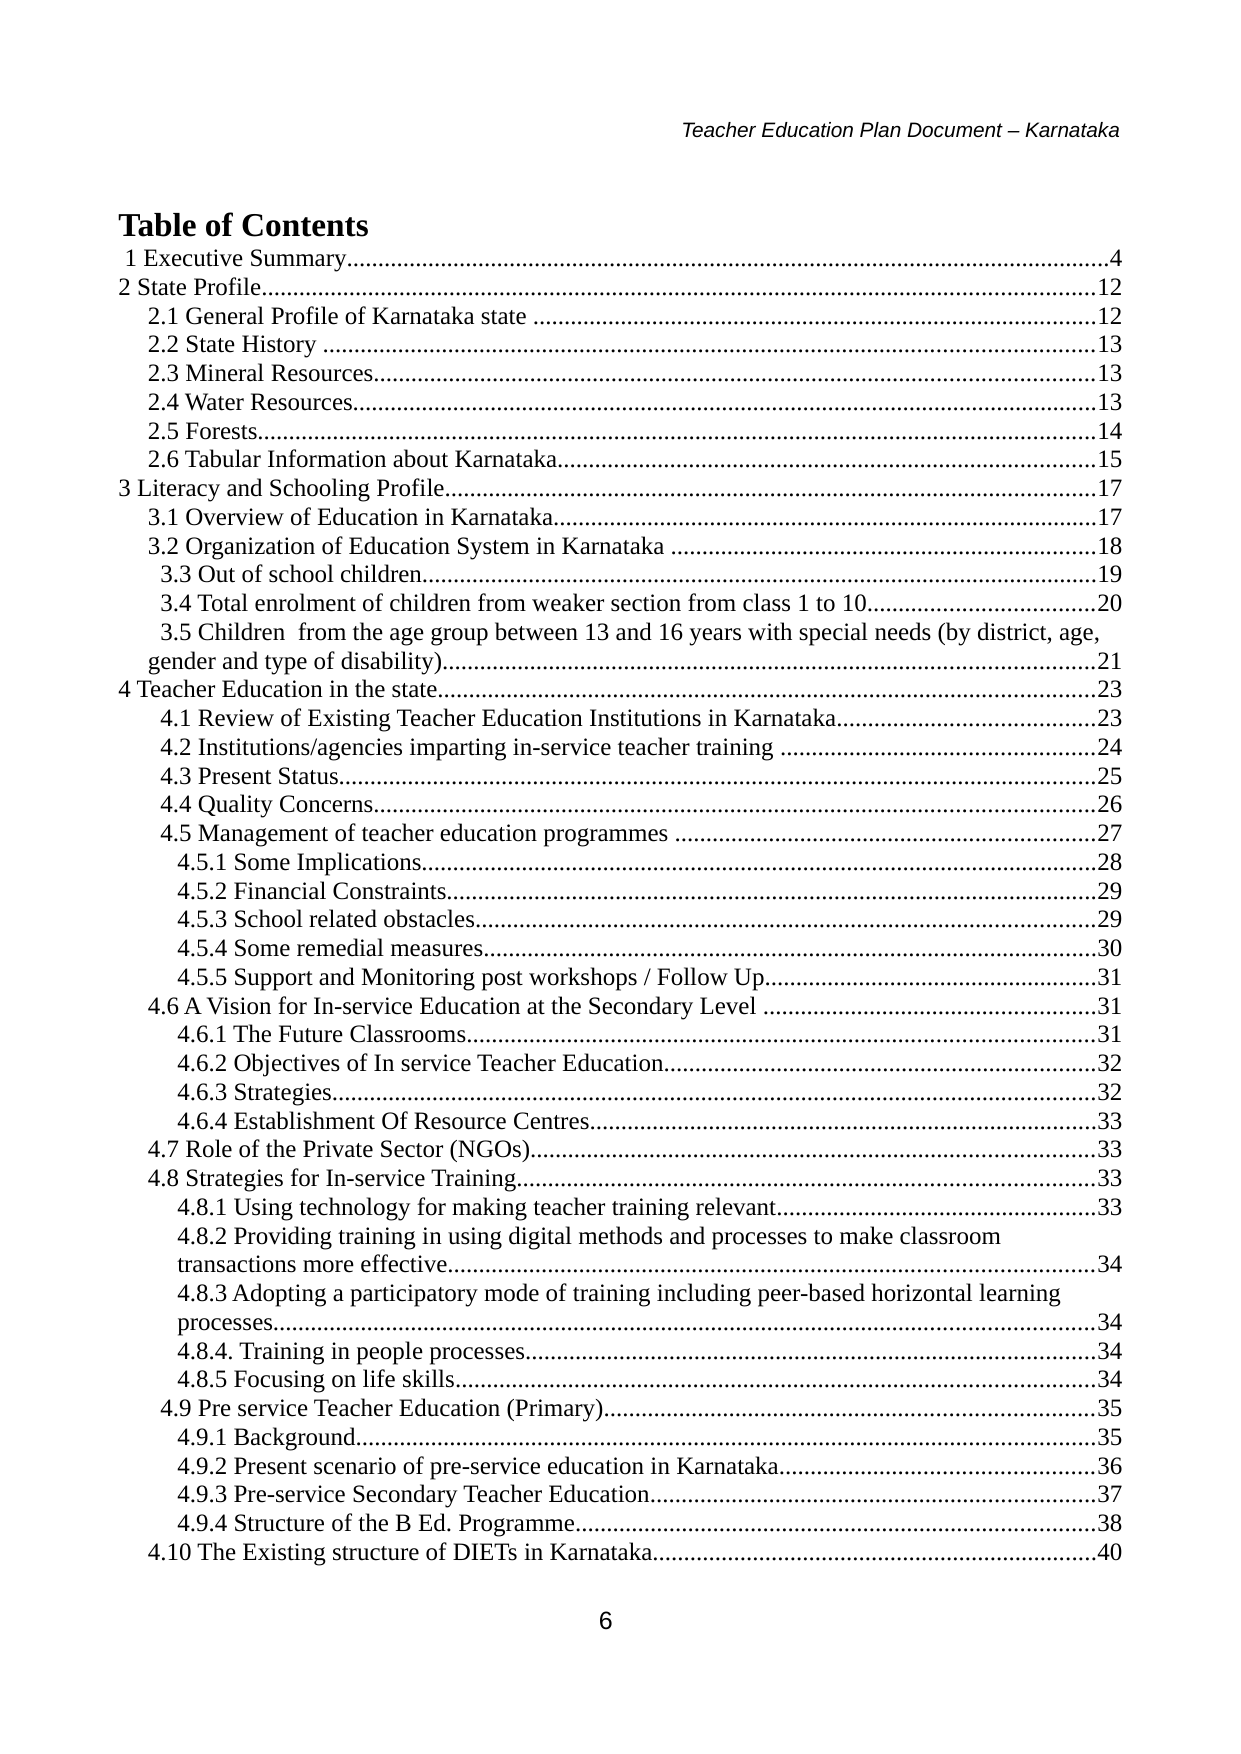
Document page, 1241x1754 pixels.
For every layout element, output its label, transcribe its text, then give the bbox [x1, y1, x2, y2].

text 4.7 Role of the Private Sector (NGOs) 33 [148, 1134, 1122, 1163]
text 4.8.3 Adopting a participatory mode of training including peer-based horizontal learning processes 34 [177, 1278, 1122, 1336]
text 4.5.3 School related obstacles 29 [177, 904, 1122, 933]
text 2 State Profile 12 [118, 272, 1122, 301]
text 2.6 Tabular Information about Karnataka 15 [148, 444, 1122, 473]
text 4.6.4 Establishment Of Resource Centres 33 [177, 1106, 1122, 1134]
text 2.1 General Profile of Karnataka state 12 [148, 301, 1122, 329]
text 4.3 Present Status 25 [148, 761, 1122, 789]
text 2.5 Forests 14 [148, 416, 1122, 444]
text 4.1 Review of Existing Teacher Education Institutions in Karnataka 23 [148, 703, 1122, 732]
subtitle Table of Contents [118, 205, 1122, 243]
text 4.9.1 Background 35 [177, 1422, 1122, 1451]
text 3.1 Overview of Education in Karnataka 17 [148, 502, 1122, 531]
text 2.3 Mineral Resources 13 [148, 358, 1122, 387]
text 4.8.2 Providing training in using digital methods and processes to make classroom transactions more effective 34 [177, 1221, 1122, 1278]
text 4.6.2 Objectives of In service Teacher Education 32 [177, 1048, 1122, 1077]
text 4.6.1 The Future Classrooms 31 [177, 1019, 1122, 1048]
text 4.8.1 Using technology for making teacher training relevant 33 [177, 1192, 1122, 1221]
text 4.6.3 Strategies 32 [177, 1077, 1122, 1106]
text 4.9 Pre service Teacher Education (Primary) 35 [148, 1393, 1122, 1422]
text 4.5.5 Support and Monitoring post workshops / Follow Up 31 [177, 962, 1122, 991]
text 4.9.3 Pre-service Secondary Teacher Education 37 [177, 1479, 1122, 1508]
text 4.8 Strategies for In-service Training 33 [148, 1163, 1122, 1192]
text 4.8.5 Focusing on life skills 34 [177, 1364, 1122, 1393]
text 1 Executive Summary 4 [118, 243, 1122, 272]
text 4.2 Institutions/agencies imparting in-service teacher training 24 [148, 732, 1122, 761]
text 4.9.4 Structure of the B Ed. Programme 38 [177, 1508, 1122, 1537]
text 4.6 A Vision for In-service Education at the Secondary Level 31 [148, 991, 1122, 1019]
text 4.4 Quality Concerns 26 [148, 789, 1122, 818]
text 3.2 Organization of Education System in Karnataka 18 [148, 531, 1122, 559]
text 4.10 The Existing structure of DIETs in Karnataka. 40 [148, 1537, 1122, 1566]
text 2.2 State History 13 [148, 329, 1122, 358]
text 4.5.4 Some remedial measures 30 [177, 933, 1122, 962]
text 3.3 Out of school children 19 [148, 559, 1122, 588]
text 4 Teacher Education in the state 23 [118, 674, 1122, 703]
text 4.8.4. Training in people processes 34 [177, 1336, 1122, 1364]
text 4.5.2 Financial Constraints 29 [177, 876, 1122, 904]
text 3 Literacy and Schooling Profile 17 [118, 473, 1122, 502]
text 2.4 Water Resources 13 [148, 387, 1122, 416]
text 4.9.2 Present scenario of pre-service education in Karnataka 36 [177, 1451, 1122, 1479]
text 3.4 Total enrolment of children from weaker section from class 1 to 10 20 [148, 588, 1122, 617]
text 4.5 Management of teacher education programmes 27 [148, 818, 1122, 847]
text 4.5.1 Some Implications 28 [177, 847, 1122, 876]
text 3.5 Children from the age group between 13 and 16 years with special needs (by district, age, gender and type of disability) 21 [148, 617, 1122, 674]
